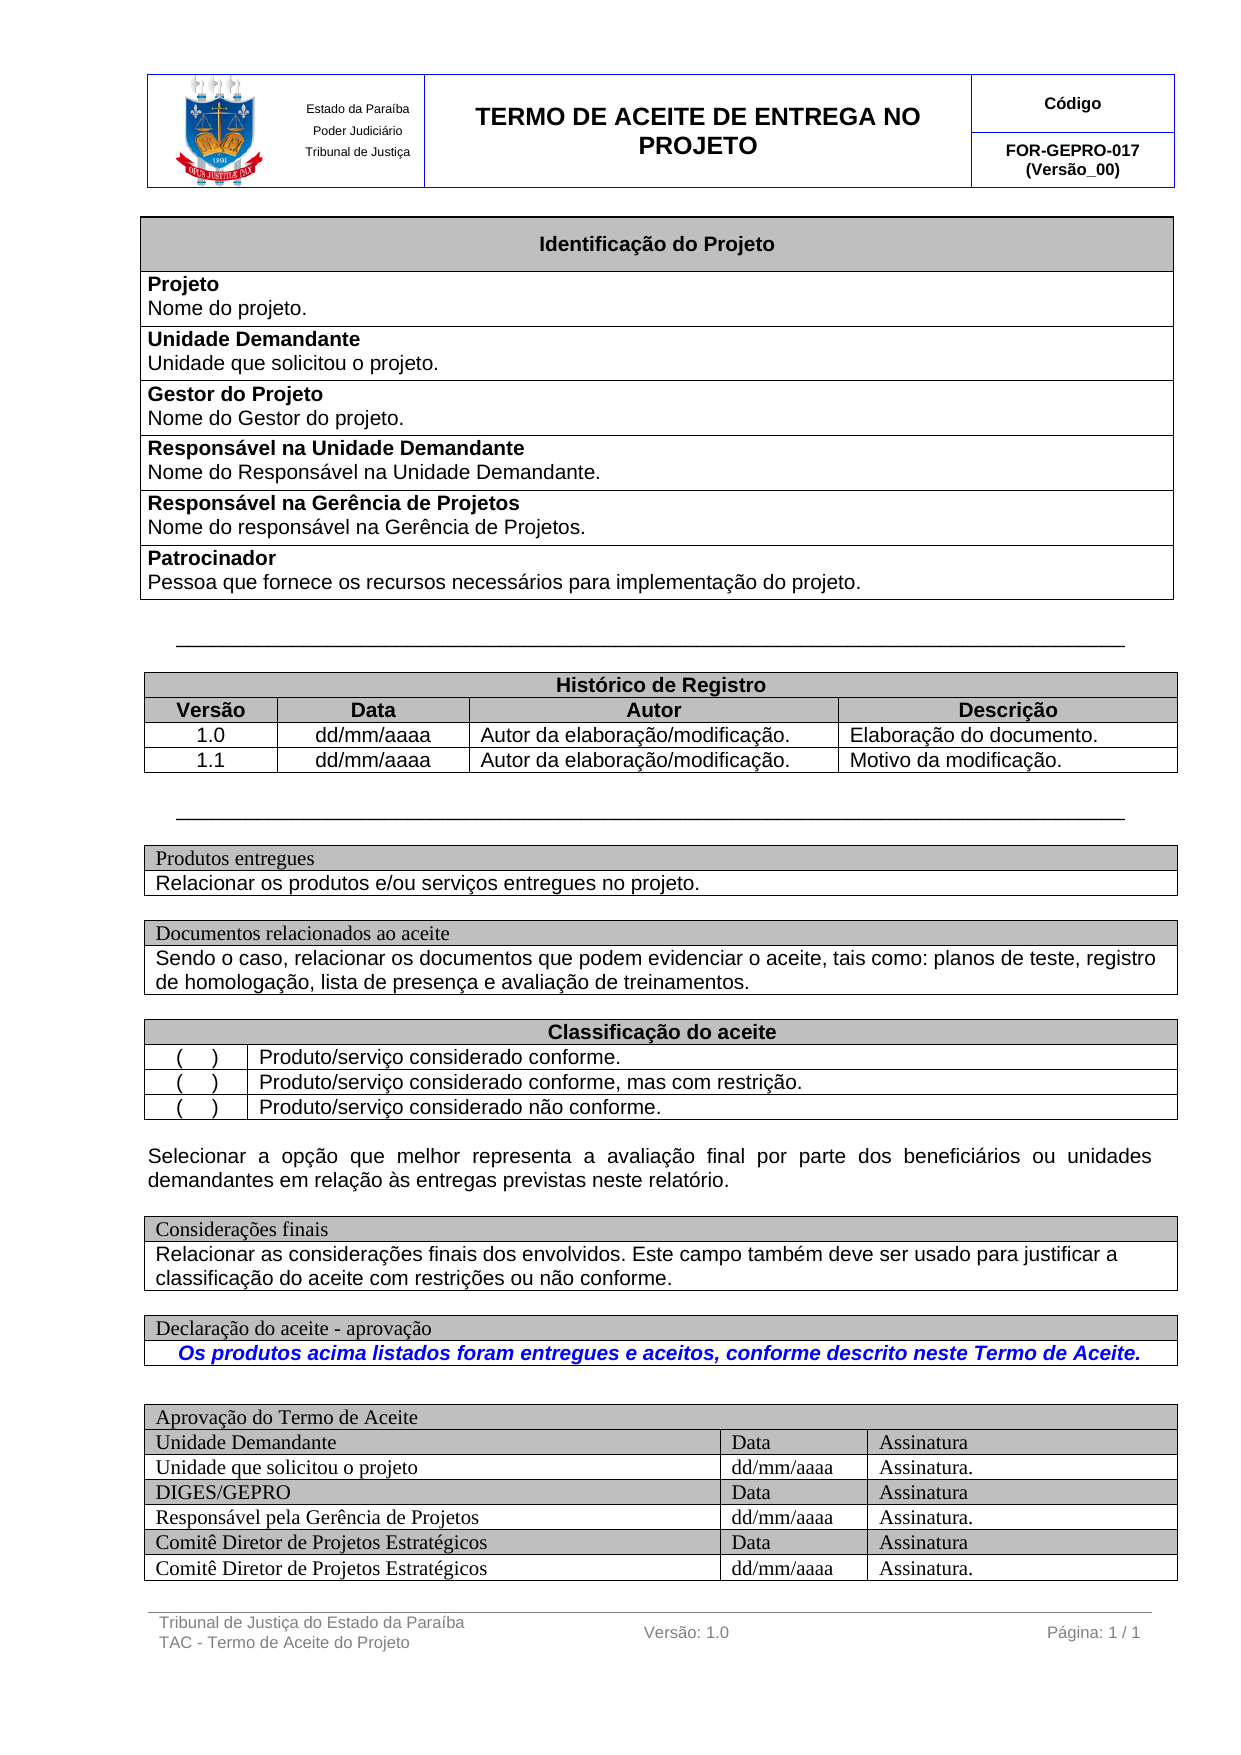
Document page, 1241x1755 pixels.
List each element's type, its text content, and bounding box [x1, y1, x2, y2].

text __________________________________________________________________________________ [148, 624, 1154, 648]
table_cell Data [721, 1430, 867, 1454]
table_cell Os produtos acima listados foram entregues e aceitos, conforme descrito neste Termo de Aceite. [145, 1341, 1177, 1365]
table_cell Assinatura [868, 1530, 1177, 1554]
table_cell Autor [470, 698, 838, 722]
table_cell 1.1 [145, 748, 277, 772]
table_cell Unidade Demandante [145, 1430, 720, 1454]
table_cell dd/mm/aaaa [721, 1455, 867, 1479]
table_cell Autor da elaboração/modificação. [470, 723, 838, 747]
picture [175, 75, 263, 187]
table_cell 1.0 [145, 723, 277, 747]
table_cell Gestor do Projeto Nome do Gestor do projeto. [141, 381, 1173, 435]
table_cell dd/mm/aaaa [278, 748, 469, 772]
table_cell Unidade que solicitou o projeto [145, 1455, 720, 1479]
table_cell Assinatura [868, 1480, 1177, 1504]
table_cell Motivo da modificação. [839, 748, 1177, 772]
table_header Considerações finais [145, 1217, 1177, 1241]
table_cell Descrição [839, 698, 1177, 722]
table_cell Produto/serviço considerado conforme, mas com restrição. [248, 1070, 1177, 1094]
table_cell dd/mm/aaaa [721, 1555, 867, 1579]
table_header Declaração do aceite - aprovação [145, 1316, 1177, 1340]
table_cell Sendo o caso, relacionar os documentos que podem evidenciar o aceite, tais como: planos de teste, registro de homologação, lista de presença e avaliação de treinamentos. [145, 946, 1177, 994]
table_cell Comitê Diretor de Projetos Estratégicos [145, 1530, 720, 1554]
table_cell dd/mm/aaaa [721, 1505, 867, 1529]
table_cell Autor da elaboração/modificação. [470, 748, 838, 772]
table_cell Responsável na Gerência de Projetos Nome do responsável na Gerência de Projetos. [141, 491, 1173, 544]
table_cell Comitê Diretor de Projetos Estratégicos [145, 1555, 720, 1579]
table_cell Data [278, 698, 469, 722]
table_header Identificação do Projeto [141, 218, 1173, 271]
table_cell Assinatura. [868, 1455, 1177, 1479]
table_header Produtos entregues [145, 846, 1177, 870]
table_cell Projeto Nome do projeto. [141, 272, 1173, 326]
text __________________________________________________________________________________ [148, 797, 1154, 821]
table_cell Elaboração do documento. [839, 723, 1177, 747]
table_cell Patrocinador Pessoa que fornece os recursos necessários para implementação do projeto. [141, 546, 1173, 599]
table_cell DIGES/GEPRO [145, 1480, 720, 1504]
table_cell Relacionar os produtos e/ou serviços entregues no projeto. [145, 871, 1177, 895]
table_cell ( ) [145, 1095, 247, 1119]
table_cell Assinatura. [868, 1505, 1177, 1529]
table_header Classificação do aceite [145, 1020, 1177, 1044]
table_cell dd/mm/aaaa [278, 723, 469, 747]
table_cell Assinatura. [868, 1555, 1177, 1579]
text Selecionar a opção que melhor representa a avaliação final por parte dos beneficiários ou unidades demandantes em relação às entregas previstas neste relatório. [148, 1144, 1154, 1192]
table_cell Relacionar as considerações finais dos envolvidos. Este campo também deve ser usado para justificar a classificação do aceite com restrições ou não conforme. [145, 1242, 1177, 1290]
table_cell Data [721, 1480, 867, 1504]
table_cell Produto/serviço considerado não conforme. [248, 1095, 1177, 1119]
table_cell Assinatura [868, 1430, 1177, 1454]
table_header Aprovação do Termo de Aceite [145, 1405, 1177, 1429]
table_cell Versão [145, 698, 277, 722]
table_cell Unidade Demandante Unidade que solicitou o projeto. [141, 327, 1173, 380]
table_cell Data [721, 1530, 867, 1554]
table_cell ( ) [145, 1045, 247, 1069]
table_cell Produto/serviço considerado conforme. [248, 1045, 1177, 1069]
table_cell Responsável na Unidade Demandante Nome do Responsável na Unidade Demandante. [141, 436, 1173, 490]
table_cell Responsável pela Gerência de Projetos [145, 1505, 720, 1529]
table_header Histórico de Registro [145, 673, 1177, 697]
table_header Documentos relacionados ao aceite [145, 921, 1177, 945]
table_cell ( ) [145, 1070, 247, 1094]
